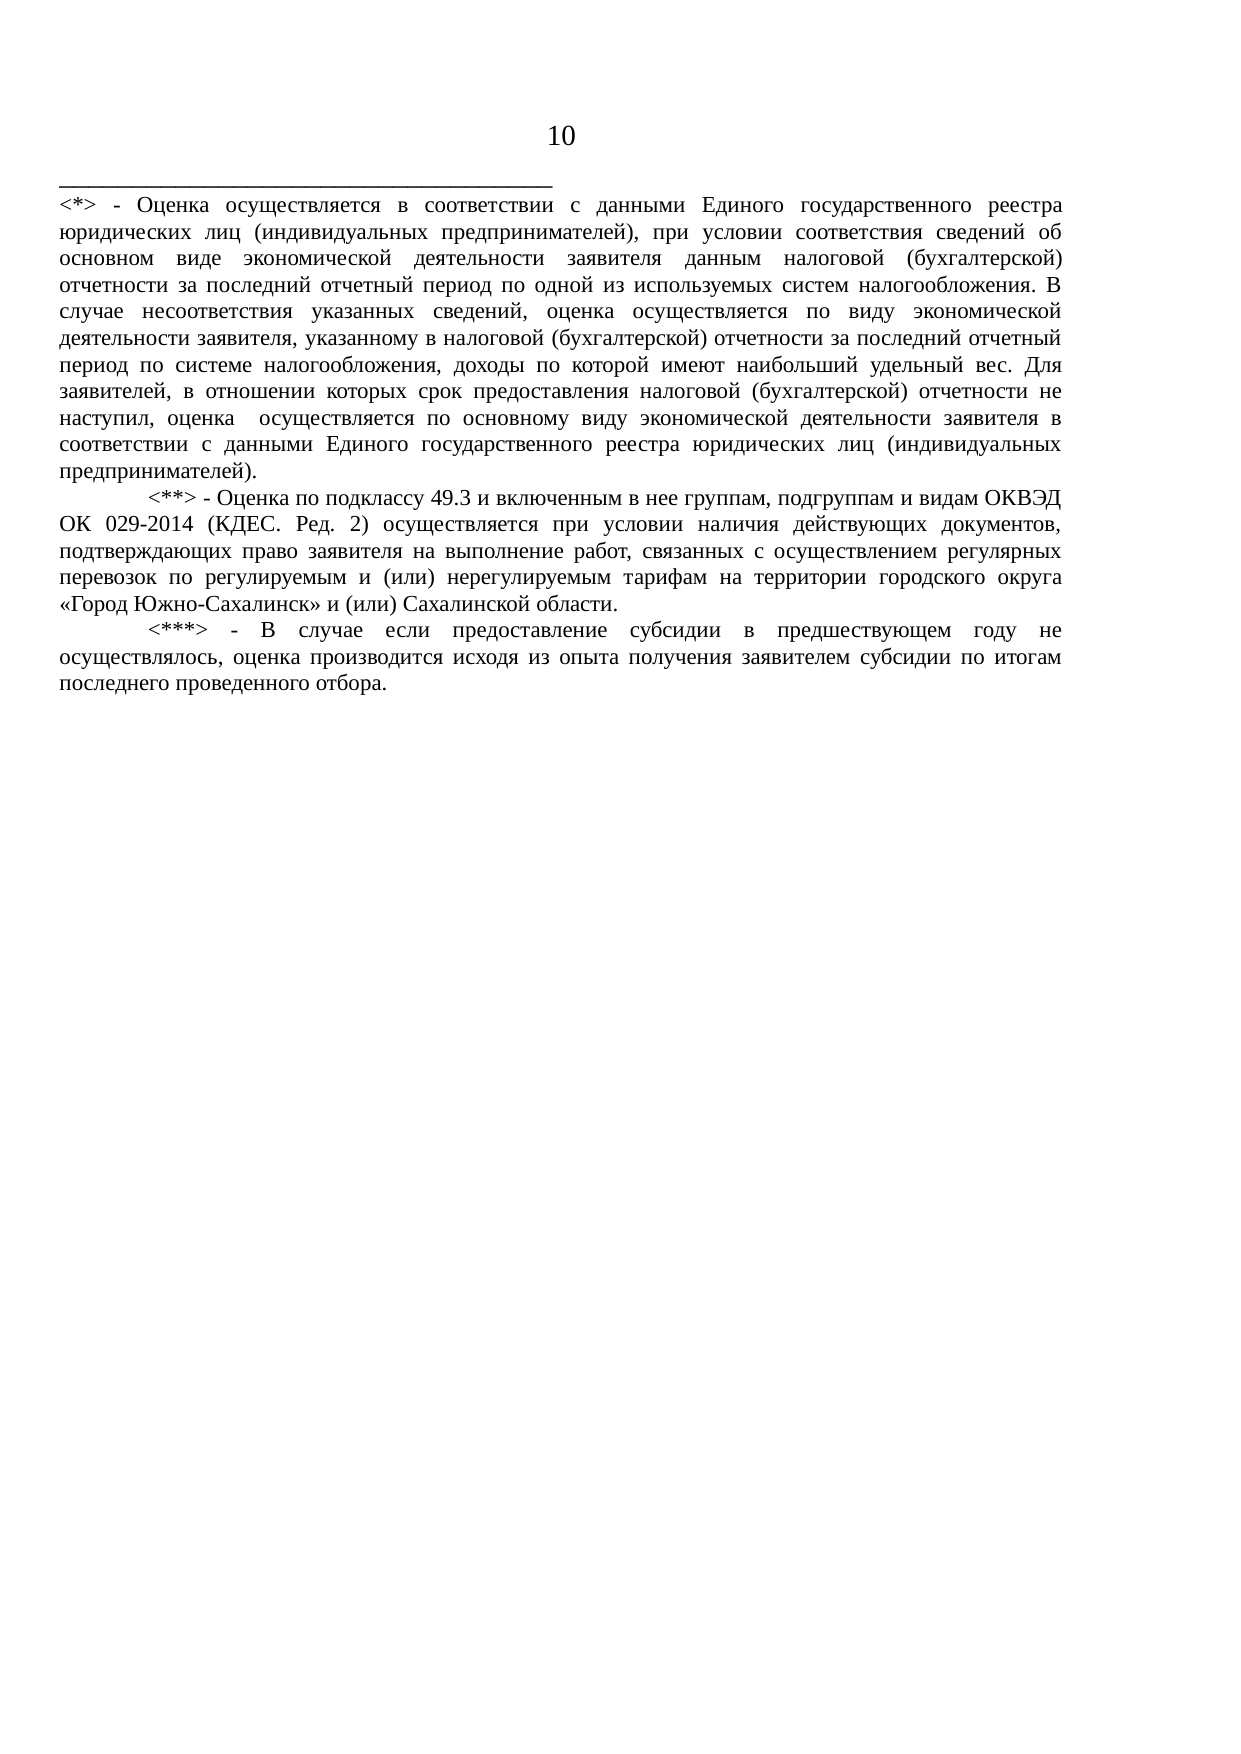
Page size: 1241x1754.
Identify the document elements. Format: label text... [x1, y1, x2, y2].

text <**> - Оценка по подклассу 49.3 и включенным в нее группам, подгруппам и видам ОКВЭД ОК 029-2014 (КДЕС. Ред. 2) осуществляется при условии наличия действующих документов, подтверждающих право заявителя на выполнение работ, связанных с осуществлением регулярных перевозок по регулируемым и (или) нерегулируемым тарифам на территории городского округа «Город Южно-Сахалинск» и (или) Сахалинской области. [59, 483, 1063, 616]
text __________________________________ [59, 158, 1063, 191]
text <*> - Оценка осуществляется в соответствии с данными Единого государственного реестра юридических лиц (индивидуальных предпринимателей), при условии соответствия сведений об основном виде экономической деятельности заявителя данным налоговой (бухгалтерской) отчетности за последний отчетный период по одной из используемых систем налогообложения. В случае несоответствия указанных сведений, оценка осуществляется по виду экономической деятельности заявителя, указанному в налоговой (бухгалтерской) отчетности за последний отчетный период по системе налогообложения, доходы по которой имеют наибольший удельный вес. Для заявителей, в отношении которых срок предоставления налоговой (бухгалтерской) отчетности не наступил, оценка осуществляется по основному виду экономической деятельности заявителя в соответствии с данными Единого государственного реестра юридических лиц (индивидуальных предпринимателей). [59, 191, 1063, 483]
text <***> - В случае если предоставление субсидии в предшествующем году не осуществлялось, оценка производится исходя из опыта получения заявителем субсидии по итогам последнего проведенного отбора. [59, 616, 1063, 696]
